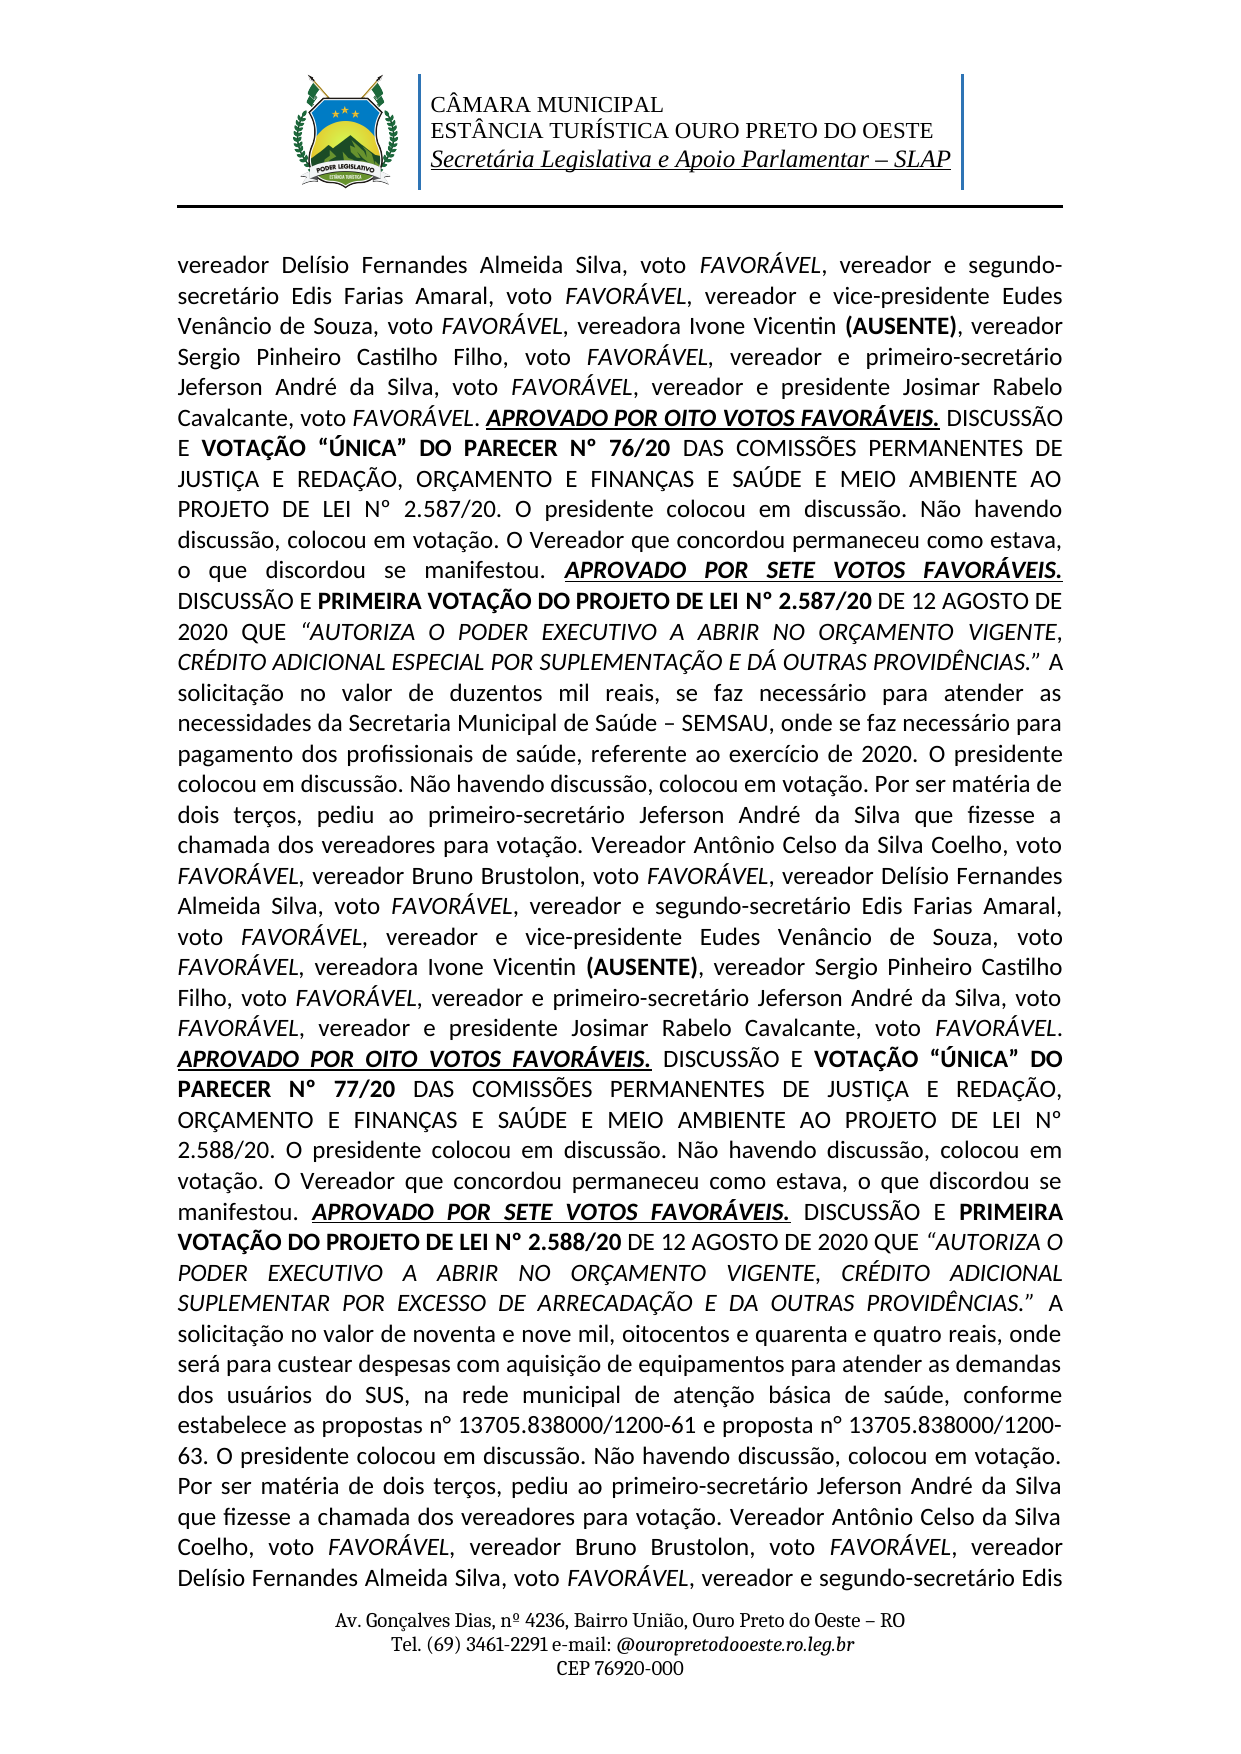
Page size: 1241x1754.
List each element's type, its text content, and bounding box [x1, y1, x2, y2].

text vereador Delísio Fernandes Almeida Silva, voto FAVORÁVEL, vereador e segundo-secretário Edis Farias Amaral, voto FAVORÁVEL, vereador e vice-presidente Eudes Venâncio de Souza, voto FAVORÁVEL, vereadora Ivone Vicentin (AUSENTE), vereador Sergio Pinheiro Castilho Filho, voto FAVORÁVEL, vereador e primeiro-secretário Jeferson André da Silva, voto FAVORÁVEL, vereador e presidente Josimar Rabelo Cavalcante, voto FAVORÁVEL. APROVADO POR OITO VOTOS FAVORÁVEIS. DISCUSSÃO E VOTAÇÃO “ÚNICA” DO PARECER Nº 76/20 DAS COMISSÕES PERMANENTES DE JUSTIÇA E REDAÇÃO, ORÇAMENTO E FINANÇAS E SAÚDE E MEIO AMBIENTE AO PROJETO DE LEI Nº 2.587/20. O presidente colocou em discussão. Não havendo discussão, colocou em votação. O Vereador que concordou permaneceu como estava, o que discordou se manifestou. APROVADO POR SETE VOTOS FAVORÁVEIS. DISCUSSÃO E PRIMEIRA VOTAÇÃO DO PROJETO DE LEI Nº 2.587/20 DE 12 AGOSTO DE 2020 QUE “AUTORIZA O PODER EXECUTIVO A ABRIR NO ORÇAMENTO VIGENTE, CRÉDITO ADICIONAL ESPECIAL POR SUPLEMENTAÇÃO E DÁ OUTRAS PROVIDÊNCIAS.” A solicitação no valor de duzentos mil reais, se faz necessário para atender as necessidades da Secretaria Municipal de Saúde – SEMSAU, onde se faz necessário para pagamento dos profissionais de saúde, referente ao exercício de 2020. O presidente colocou em discussão. Não havendo discussão, colocou em votação. Por ser matéria de dois terços, pediu ao primeiro-secretário Jeferson André da Silva que fizesse a chamada dos vereadores para votação. Vereador Antônio Celso da Silva Coelho, voto FAVORÁVEL, vereador Bruno Brustolon, voto FAVORÁVEL, vereador Delísio Fernandes Almeida Silva, voto FAVORÁVEL, vereador e segundo-secretário Edis Farias Amaral, voto FAVORÁVEL, vereador e vice-presidente Eudes Venâncio de Souza, voto FAVORÁVEL, vereadora Ivone Vicentin (AUSENTE), vereador Sergio Pinheiro Castilho Filho, voto FAVORÁVEL, vereador e primeiro-secretário Jeferson André da Silva, voto FAVORÁVEL, vereador e presidente Josimar Rabelo Cavalcante, voto FAVORÁVEL. APROVADO POR OITO VOTOS FAVORÁVEIS. DISCUSSÃO E VOTAÇÃO “ÚNICA” DO PARECER Nº 77/20 DAS COMISSÕES PERMANENTES DE JUSTIÇA E REDAÇÃO, ORÇAMENTO E FINANÇAS E SAÚDE E MEIO AMBIENTE AO PROJETO DE LEI Nº 2.588/20. O presidente colocou em discussão. Não havendo discussão, colocou em votação. O Vereador que concordou permaneceu como estava, o que discordou se manifestou. APROVADO POR SETE VOTOS FAVORÁVEIS. DISCUSSÃO E PRIMEIRA VOTAÇÃO DO PROJETO DE LEI Nº 2.588/20 DE 12 AGOSTO DE 2020 QUE “AUTORIZA O PODER EXECUTIVO A ABRIR NO ORÇAMENTO VIGENTE, CRÉDITO ADICIONAL SUPLEMENTAR POR EXCESSO DE ARRECADAÇÃO E DA OUTRAS PROVIDÊNCIAS.” A solicitação no valor de noventa e nove mil, oitocentos e quarenta e quatro reais, onde será para custear despesas com aquisição de equipamentos para atender as demandas dos usuários do SUS, na rede municipal de atenção básica de saúde, conforme estabelece as propostas n° 13705.838000/1200-61 e proposta n° 13705.838000/1200-63. O presidente colocou em discussão. Não havendo discussão, colocou em votação. Por ser matéria de dois terços, pediu ao primeiro-secretário Jeferson André da Silva que fizesse a chamada dos vereadores para votação. Vereador Antônio Celso da Silva Coelho, voto FAVORÁVEL, vereador Bruno Brustolon, voto FAVORÁVEL, vereador Delísio Fernandes Almeida Silva, voto FAVORÁVEL, vereador e segundo-secretário Edis [177, 249, 1063, 1592]
picture [283, 73, 408, 191]
